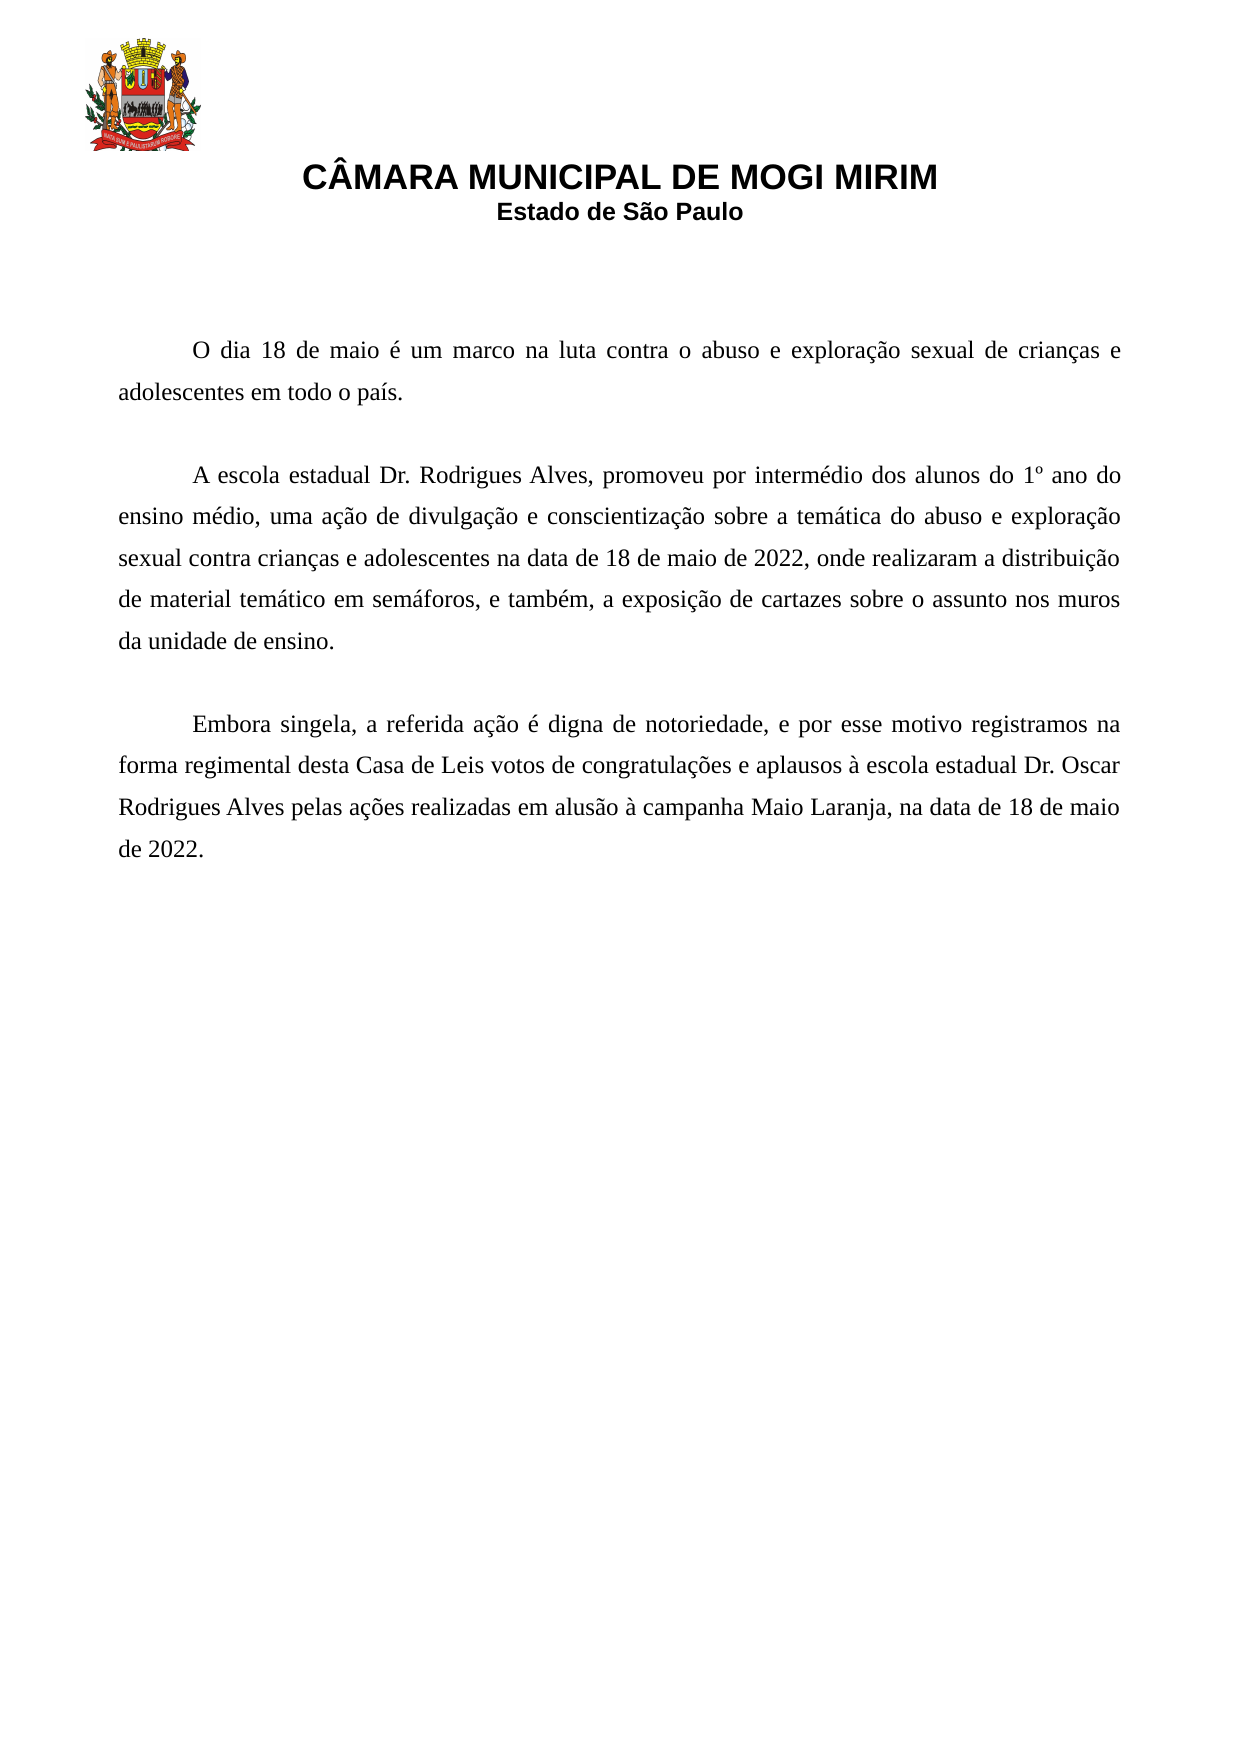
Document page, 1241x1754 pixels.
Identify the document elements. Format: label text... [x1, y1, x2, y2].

picture [84, 38, 202, 151]
text Embora singela, a referida ação é digna de notoriedade, e por esse motivo registramos na forma regimental desta Casa de Leis votos de congratulações e aplausos à escola estadual Dr. Oscar Rodrigues Alves pelas ações realizadas em alusão à campanha Maio Laranja, na data de 18 de maio de 2022. [118, 710, 1122, 862]
text O dia 18 de maio é um marco na luta contra o abuso e exploração sexual de crianças e adolescentes em todo o país. [118, 336, 1122, 405]
text A escola estadual Dr. Rodrigues Alves, promoveu por intermédio dos alunos do 1º ano do ensino médio, uma ação de divulgação e conscientização sobre a temática do abuso e exploração sexual contra crianças e adolescentes na data de 18 de maio de 2022, onde realizaram a distribuição de material temático em semáforos, e também, a exposição de cartazes sobre o assunto nos muros da unidade de ensino. [118, 461, 1122, 655]
